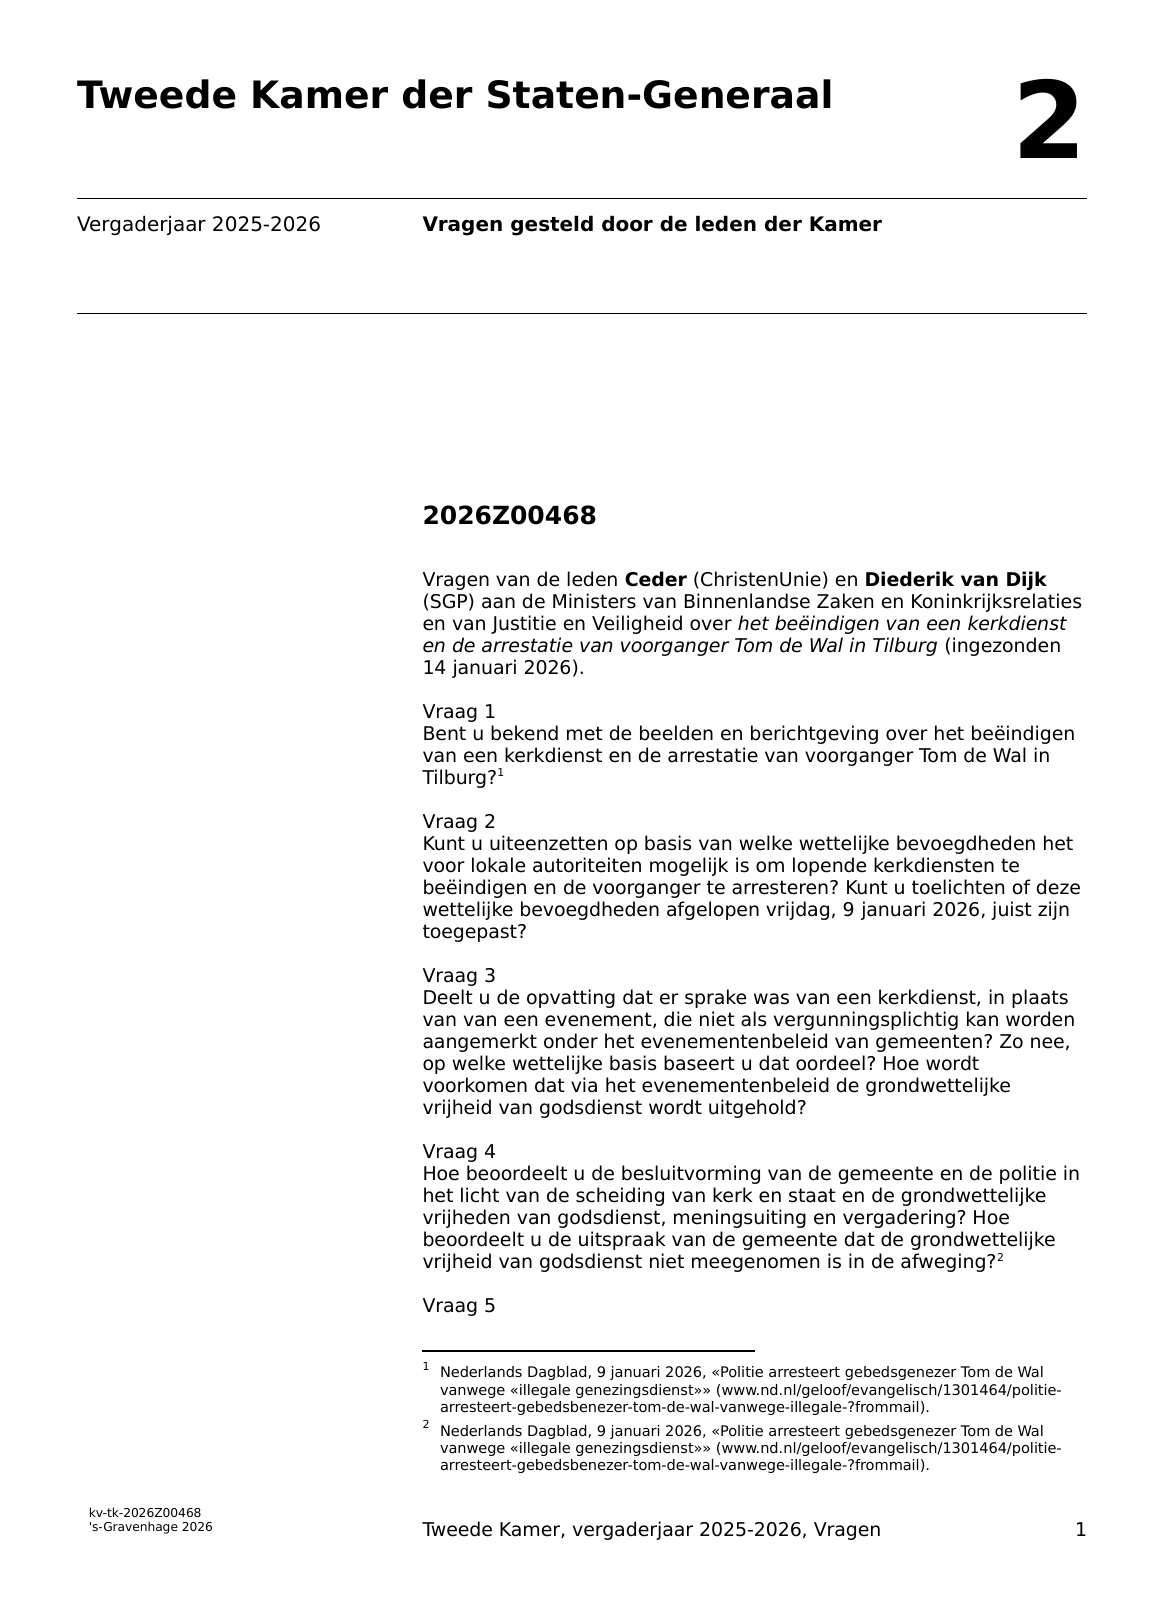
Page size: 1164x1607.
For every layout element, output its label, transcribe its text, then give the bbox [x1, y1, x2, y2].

text Nederlands Dagblad, 9 januari 2026, «Politie arresteert gebedsgenezer Tom de Wal vanwege «illegale genezingsdienst»» (www.nd.nl/geloof/evangelisch/1301464/politie-arresteert-gebedsbenezer-tom-de-wal-vanwege-illegale-?frommail). [422, 1360, 1087, 1416]
text Vragen van de leden Ceder (ChristenUnie) en Diederik van Dijk (SGP) aan de Ministers van Binnenlandse Zaken en Koninkrijksrelaties en van Justitie en Veiligheid over het beëindigen van een kerkdienst en de arrestatie van voorganger Tom de Wal in Tilburg (ingezonden 14 januari 2026). [422, 569, 1087, 679]
text kv-tk-2026Z00468 [88, 1506, 323, 1520]
text Vraag 4 [422, 1141, 1087, 1163]
table_header Tweede Kamer der Staten-Generaal [77, 59, 886, 198]
table_header 2 [886, 59, 1087, 198]
text Vraag 5 [422, 1295, 1087, 1317]
table_cell Vragen gesteld door de leden der Kamer [422, 199, 1087, 313]
text Deelt u de opvatting dat er sprake was van een kerkdienst, in plaats van van een evenement, die niet als vergunningsplichtig kan worden aangemerkt onder het evenementenbeleid van gemeenten? Zo nee, op welke wettelijke basis baseert u dat oordeel? Hoe wordt voorkomen dat via het evenementenbeleid de grondwettelijke vrijheid van godsdienst wordt uitgehold? [422, 987, 1087, 1119]
text Vraag 3 [422, 965, 1087, 987]
text Vraag 1 [422, 701, 1087, 723]
text Vraag 2 [422, 811, 1087, 833]
text Bent u bekend met de beelden en berichtgeving over het beëindigen van een kerkdienst en de arrestatie van voorganger Tom de Wal in Tilburg? [422, 723, 1087, 789]
text 2026Z00468 [422, 501, 1087, 531]
table_cell Vergaderjaar 2025-2026 [77, 199, 422, 313]
text Kunt u uiteenzetten op basis van welke wettelijke bevoegdheden het voor lokale autoriteiten mogelijk is om lopende kerkdiensten te beëindigen en de voorganger te arresteren? Kunt u toelichten of deze wettelijke bevoegdheden afgelopen vrijdag, 9 januari 2026, juist zijn toegepast? [422, 833, 1087, 943]
text Nederlands Dagblad, 9 januari 2026, «Politie arresteert gebedsgenezer Tom de Wal vanwege «illegale genezingsdienst»» (www.nd.nl/geloof/evangelisch/1301464/politie-arresteert-gebedsbenezer-tom-de-wal-vanwege-illegale-?frommail). [422, 1418, 1087, 1474]
text 's-Gravenhage 2026 [88, 1520, 323, 1534]
text Hoe beoordeelt u de besluitvorming van de gemeente en de politie in het licht van de scheiding van kerk en staat en de grondwettelijke vrijheden van godsdienst, meningsuiting en vergadering? Hoe beoordeelt u de uitspraak van de gemeente dat de grondwettelijke vrijheid van godsdienst niet meegenomen is in de afweging? [422, 1163, 1087, 1273]
